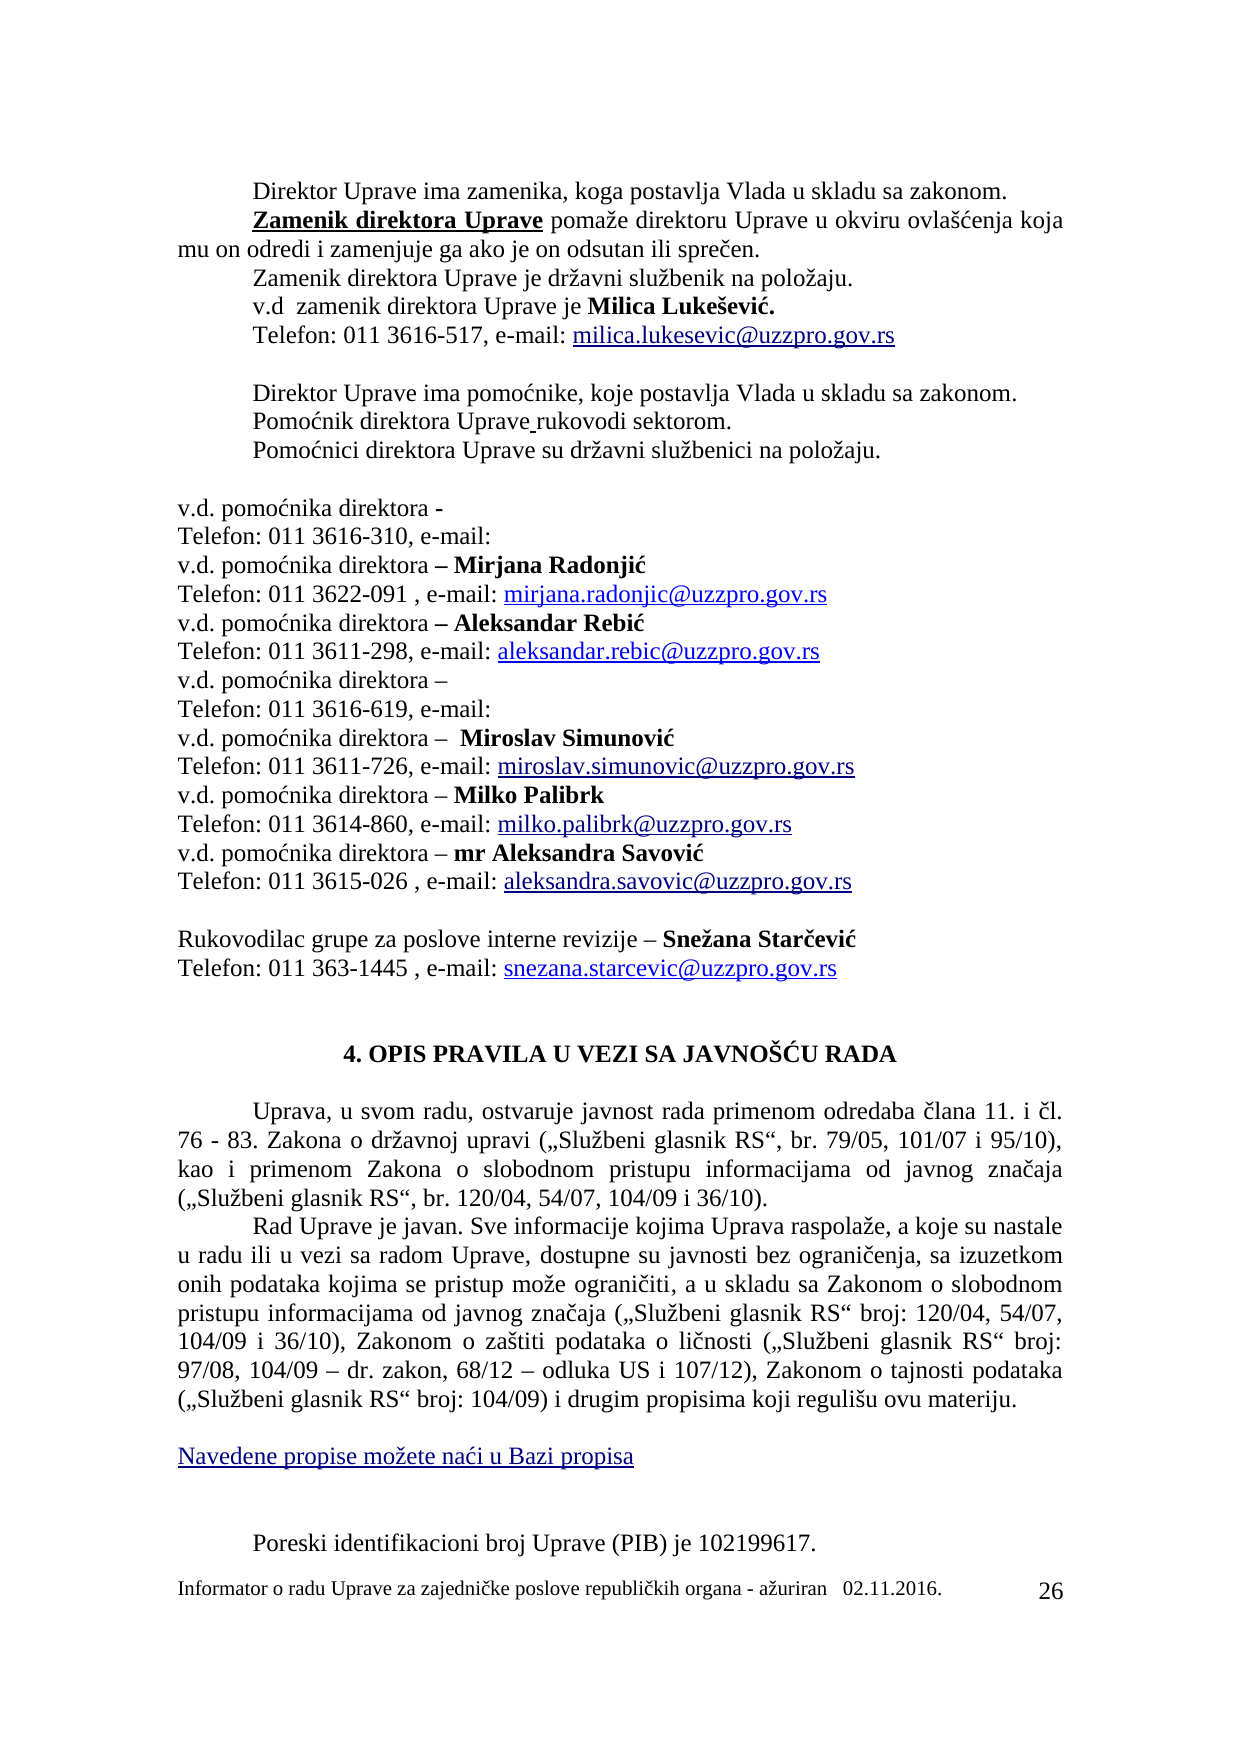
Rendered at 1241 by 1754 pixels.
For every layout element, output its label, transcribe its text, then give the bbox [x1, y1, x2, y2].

text v.d. pomoćnika direktora – Aleksandar Rebić [177, 608, 1063, 636]
text v.d. pomoćnika direktora – Miroslav Simunović [177, 723, 1063, 751]
text Direktor Uprave ima pomoćnike, koje postavlјa Vlada u skladu sa zakonom. [177, 378, 1063, 406]
text Zamenik direktora Uprave pomaže direktoru Uprave u okviru ovlašćenja koja mu on odredi i zamenjuje ga ako je on odsutan ili sprečen. [177, 205, 1063, 263]
text Navedene propise možete naći u Bazi propisa [177, 1441, 1063, 1470]
text Telefon: 011 363-1445 , e-mail: snezana.starcevic@uzzpro.gov.rs [177, 953, 1063, 981]
text v.d. pomoćnika direktora – Mirjana Radonjić [177, 550, 1063, 579]
text Telefon: 011 3616-619, e-mail: [177, 694, 1063, 723]
text 4. OPIS PRAVILA U VEZI SA JAVNOŠĆU RADA [177, 1039, 1063, 1068]
text v.d. pomoćnika direktora - [177, 493, 1063, 521]
text Pomoćnici direktora Uprave su državni službenici na položaju. [177, 435, 1063, 464]
text v.d. pomoćnika direktora – mr Aleksandra Savović [177, 838, 1063, 866]
text Rukovodilac grupe za poslove interne revizije – Snežana Starčević [177, 924, 1063, 953]
text Telefon: 011 3614-860, e-mail: milko.palibrk@uzzpro.gov.rs [177, 809, 1063, 838]
text v.d. pomoćnika direktora – Milko Palibrk [177, 780, 1063, 809]
text Telefon: 011 3611-726, e-mail: miroslav.simunovic@uzzpro.gov.rs [177, 751, 1063, 780]
text Telefon: 011 3622-091 , e-mail: mirjana.radonjic@uzzpro.gov.rs [177, 579, 1063, 608]
text Telefon: 011 3616-517, e-mail: milica.lukesevic@uzzpro.gov.rs [177, 320, 1063, 349]
text Direktor Uprave ima zamenika, koga postavlјa Vlada u skladu sa zakonom. [177, 176, 1063, 205]
text Telefon: 011 3611-298, e-mail: aleksandar.rebic@uzzpro.gov.rs [177, 636, 1063, 665]
text v.d. pomoćnika direktora – [177, 665, 1063, 694]
text Pomoćnik direktora Uprave rukovodi sektorom. [177, 406, 1063, 435]
text Telefon: 011 3616-310, e-mail: [177, 521, 1063, 550]
text v.d zamenik direktora Uprave je Milica Lukešević. [177, 291, 1063, 320]
text Zamenik direktora Uprave je državni službenik na položaju. [177, 263, 1063, 291]
text Rad Uprave je javan. Sve informacije kojima Uprava raspolaže, a koje su nastale u radu ili u vezi sa radom Uprave, dostupne su javnosti bez ograničenja, sa izuzetkom onih podataka kojima se pristup može ograničiti, a u skladu sa Zakonom o slobodnom pristupu informacijama od javnog značaja („Službeni glasnik RS“ broj: 120/04, 54/07, 104/09 i 36/10), Zakonom o zaštiti podataka o ličnosti („Službeni glasnik RS“ broj: 97/08, 104/09 – dr. zakon, 68/12 – odluka US i 107/12), Zakonom o tajnosti podataka („Službeni glasnik RS“ broj: 104/09) i drugim propisima koji regulišu ovu materiju. [177, 1211, 1063, 1413]
text Uprava, u svom radu, ostvaruje javnost rada primenom odredaba člana 11. i čl. 76 - 83. Zakona o državnoj upravi („Službeni glasnik RS“, br. 79/05, 101/07 i 95/10), kao i primenom Zakona o slobodnom pristupu informacijama od javnog značaja („Službeni glasnik RS“, br. 120/04, 54/07, 104/09 i 36/10). [177, 1096, 1063, 1211]
text Poreski identifikacioni broj Uprave (PIB) je 102199617. [177, 1528, 1063, 1556]
text Telefon: 011 3615-026 , e-mail: aleksandra.savovic@uzzpro.gov.rs [177, 866, 1063, 895]
